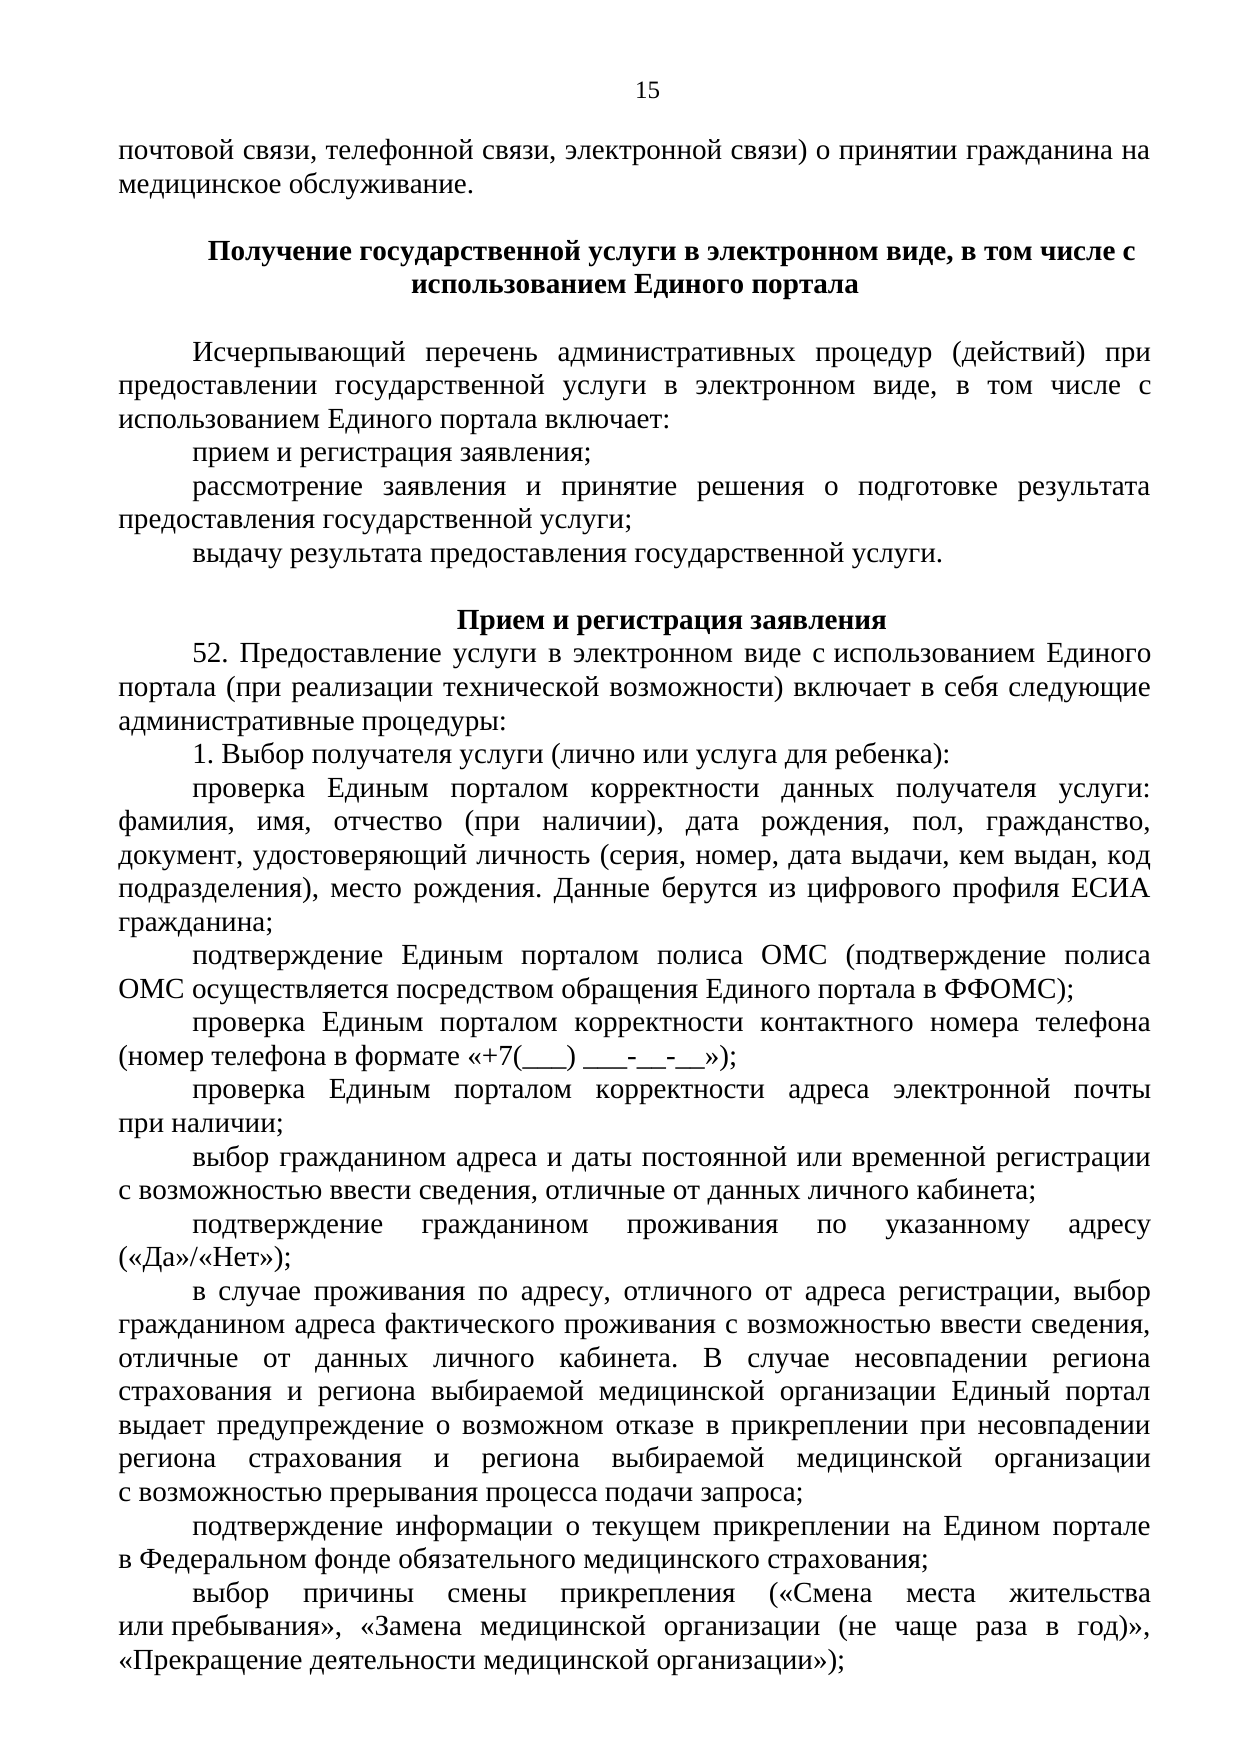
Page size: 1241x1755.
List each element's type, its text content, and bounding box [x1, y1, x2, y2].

text 52. Предоставление услуги в электронном виде с использованием Единого портала (при реализации технической возможности) включает в себя следующие административные процедуры: [118, 636, 1152, 736]
list почтовой связи, телефонной связи, электронной связи) о принятии гражданина на медицинское обслуживание. [118, 132, 1152, 199]
text выбор гражданином адреса и даты постоянной или временной регистрации с возможностью ввести сведения, отличные от данных личного кабинета; [118, 1139, 1152, 1206]
text выбор причины смены прикрепления («Смена места жительства или пребывания», «Замена медицинской организации (не чаще раза в год)», «Прекращение деятельности медицинской организации»); [118, 1575, 1152, 1675]
text подтверждение гражданином проживания по указанному адресу («Да»/«Нет»); [118, 1206, 1152, 1273]
text в случае проживания по адресу, отличного от адреса регистрации, выбор гражданином адреса фактического проживания с возможностью ввести сведения, отличные от данных личного кабинета. В случае несовпадении региона страхования и региона выбираемой медицинской организации Единый портал выдает предупреждение о возможном отказе в прикреплении при несовпадении региона страхования и региона выбираемой медицинской организации с возможностью прерывания процесса подачи запроса; [118, 1273, 1152, 1508]
text Исчерпывающий перечень административных процедур (действий) при предоставлении государственной услуги в электронном виде, в том числе с использованием Единого портала включает: [118, 334, 1152, 434]
text 1. Выбор получателя услуги (лично или услуга для ребенка): [118, 736, 1152, 770]
text проверка Единым порталом корректности данных получателя услуги: фамилия, имя, отчество (при наличии), дата рождения, пол, гражданство, документ, удостоверяющий личность (серия, номер, дата выдачи, кем выдан, код подразделения), место рождения. Данные берутся из цифрового профиля ЕСИА гражданина; [118, 770, 1152, 937]
text прием и регистрация заявления; [118, 434, 1152, 468]
text проверка Единым порталом корректности адреса электронной почты при наличии; [118, 1072, 1152, 1139]
text выдачу результата предоставления государственной услуги. [118, 535, 1152, 568]
text проверка Единым порталом корректности контактного номера телефона (номер телефона в формате «+7(___) ___-__-__»); [118, 1004, 1152, 1072]
text подтверждение Единым порталом полиса ОМС (подтверждение полиса ОМС осуществляется посредством обращения Единого портала в ФФОМС); [118, 937, 1152, 1004]
text Прием и регистрация заявления [118, 602, 1152, 636]
text Получение государственной услуги в электронном виде, в том числе с использованием Единого портала [118, 233, 1152, 300]
text рассмотрение заявления и принятие решения о подготовке результата предоставления государственной услуги; [118, 468, 1152, 535]
text подтверждение информации о текущем прикреплении на Едином портале в Федеральном фонде обязательного медицинского страхования; [118, 1508, 1152, 1575]
